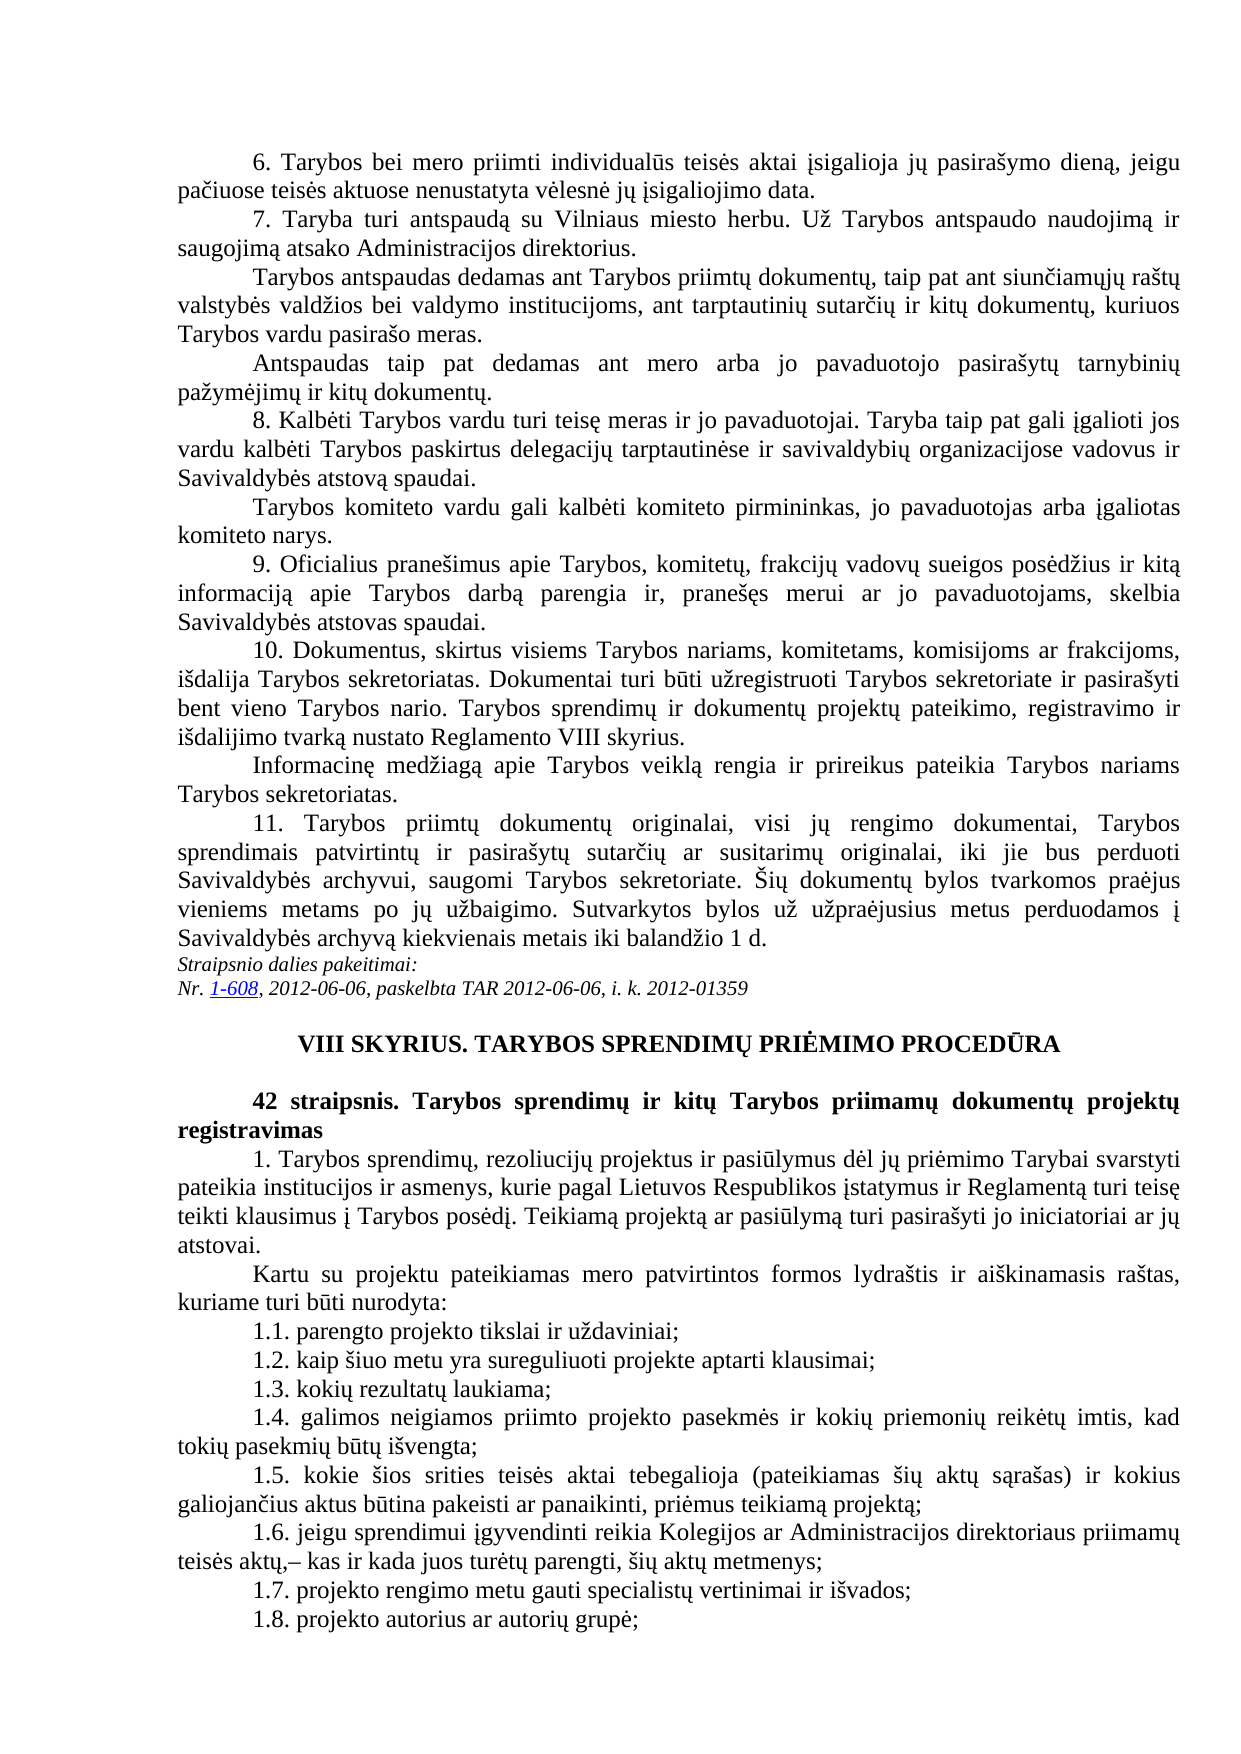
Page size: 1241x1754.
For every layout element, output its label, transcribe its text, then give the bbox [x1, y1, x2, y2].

text 7. Taryba turi antspaudą su Vilniaus miesto herbu. Už Tarybos antspaudo naudojimą ir saugojimą atsako Administracijos direktorius. [177, 204, 1181, 262]
text 1.2. kaip šiuo metu yra sureguliuoti projekte aptarti klausimai; [177, 1345, 1181, 1374]
text 1. Tarybos sprendimų, rezoliucijų projektus ir pasiūlymus dėl jų priėmimo Tarybai svarstyti pateikia institucijos ir asmenys, kurie pagal Lietuvos Respublikos įstatymus ir Reglamentą turi teisę teikti klausimus į Tarybos posėdį. Teikiamą projektą ar pasiūlymą turi pasirašyti jo iniciatoriai ar jų atstovai. [177, 1144, 1181, 1259]
text 11. Tarybos priimtų dokumentų originalai, visi jų rengimo dokumentai, Tarybos sprendimais patvirtintų ir pasirašytų sutarčių ar susitarimų originalai, iki jie bus perduoti Savivaldybės archyvui, saugomi Tarybos sekretoriate. Šių dokumentų bylos tvarkomos praėjus vieniems metams po jų užbaigimo. Sutvarkytos bylos už užpraėjusius metus perduodamos į Savivaldybės archyvą kiekvienais metais iki balandžio 1 d. [177, 808, 1181, 952]
text Nr. 1-608, 2012-06-06, paskelbta TAR 2012-06-06, i. k. 2012-01359 [177, 976, 1181, 1000]
text 1.4. galimos neigiamos priimto projekto pasekmės ir kokių priemonių reikėtų imtis, kad tokių pasekmių būtų išvengta; [177, 1402, 1181, 1460]
text Straipsnio dalies pakeitimai: [177, 952, 1181, 976]
text Tarybos antspaudas dedamas ant Tarybos priimtų dokumentų, taip pat ant siunčiamųjų raštų valstybės valdžios bei valdymo institucijoms, ant tarptautinių sutarčių ir kitų dokumentų, kuriuos Tarybos vardu pasirašo meras. [177, 262, 1181, 348]
text 10. Dokumentus, skirtus visiems Tarybos nariams, komitetams, komisijoms ar frakcijoms, išdalija Tarybos sekretoriatas. Dokumentai turi būti užregistruoti Tarybos sekretoriate ir pasirašyti bent vieno Tarybos nario. Tarybos sprendimų ir dokumentų projektų pateikimo, registravimo ir išdalijimo tvarką nustato Reglamento VIII skyrius. [177, 636, 1181, 751]
text 1.6. jeigu sprendimui įgyvendinti reikia Kolegijos ar Administracijos direktoriaus priimamų teisės aktų,– kas ir kada juos turėtų parengti, šių aktų metmenys; [177, 1517, 1181, 1575]
text 1.3. kokių rezultatų laukiama; [177, 1374, 1181, 1402]
text 42 straipsnis. Tarybos sprendimų ir kitų Tarybos priimamų dokumentų projektų registravimas [177, 1086, 1181, 1144]
text 1.1. parengto projekto tikslai ir uždaviniai; [177, 1316, 1181, 1345]
text 1.8. projekto autorius ar autorių grupė; [177, 1604, 1181, 1632]
text Antspaudas taip pat dedamas ant mero arba jo pavaduotojo pasirašytų tarnybinių pažymėjimų ir kitų dokumentų. [177, 348, 1181, 406]
text Kartu su projektu pateikiamas mero patvirtintos formos lydraštis ir aiškinamasis raštas, kuriame turi būti nurodyta: [177, 1259, 1181, 1316]
text 8. Kalbėti Tarybos vardu turi teisę meras ir jo pavaduotojai. Taryba taip pat gali įgalioti jos vardu kalbėti Tarybos paskirtus delegacijų tarptautinėse ir savivaldybių organizacijose vadovus ir Savivaldybės atstovą spaudai. [177, 406, 1181, 492]
text 6. Tarybos bei mero priimti individualūs teisės aktai įsigalioja jų pasirašymo dieną, jeigu pačiuose teisės aktuose nenustatyta vėlesnė jų įsigaliojimo data. [177, 147, 1181, 204]
text 1.5. kokie šios srities teisės aktai tebegalioja (pateikiamas šių aktų sąrašas) ir kokius galiojančius aktus būtina pakeisti ar panaikinti, priėmus teikiamą projektą; [177, 1460, 1181, 1517]
text Informacinę medžiagą apie Tarybos veiklą rengia ir prireikus pateikia Tarybos nariams Tarybos sekretoriatas. [177, 751, 1181, 808]
text Tarybos komiteto vardu gali kalbėti komiteto pirmininkas, jo pavaduotojas arba įgaliotas komiteto narys. [177, 492, 1181, 549]
text 1.7. projekto rengimo metu gauti specialistų vertinimai ir išvados; [177, 1575, 1181, 1604]
text VIII SKYRIUS. TARYBOS SPRENDIMŲ PRIĖMIMO PROCEDŪRA [177, 1029, 1181, 1057]
text 9. Oficialius pranešimus apie Tarybos, komitetų, frakcijų vadovų sueigos posėdžius ir kitą informaciją apie Tarybos darbą parengia ir, pranešęs merui ar jo pavaduotojams, skelbia Savivaldybės atstovas spaudai. [177, 549, 1181, 636]
